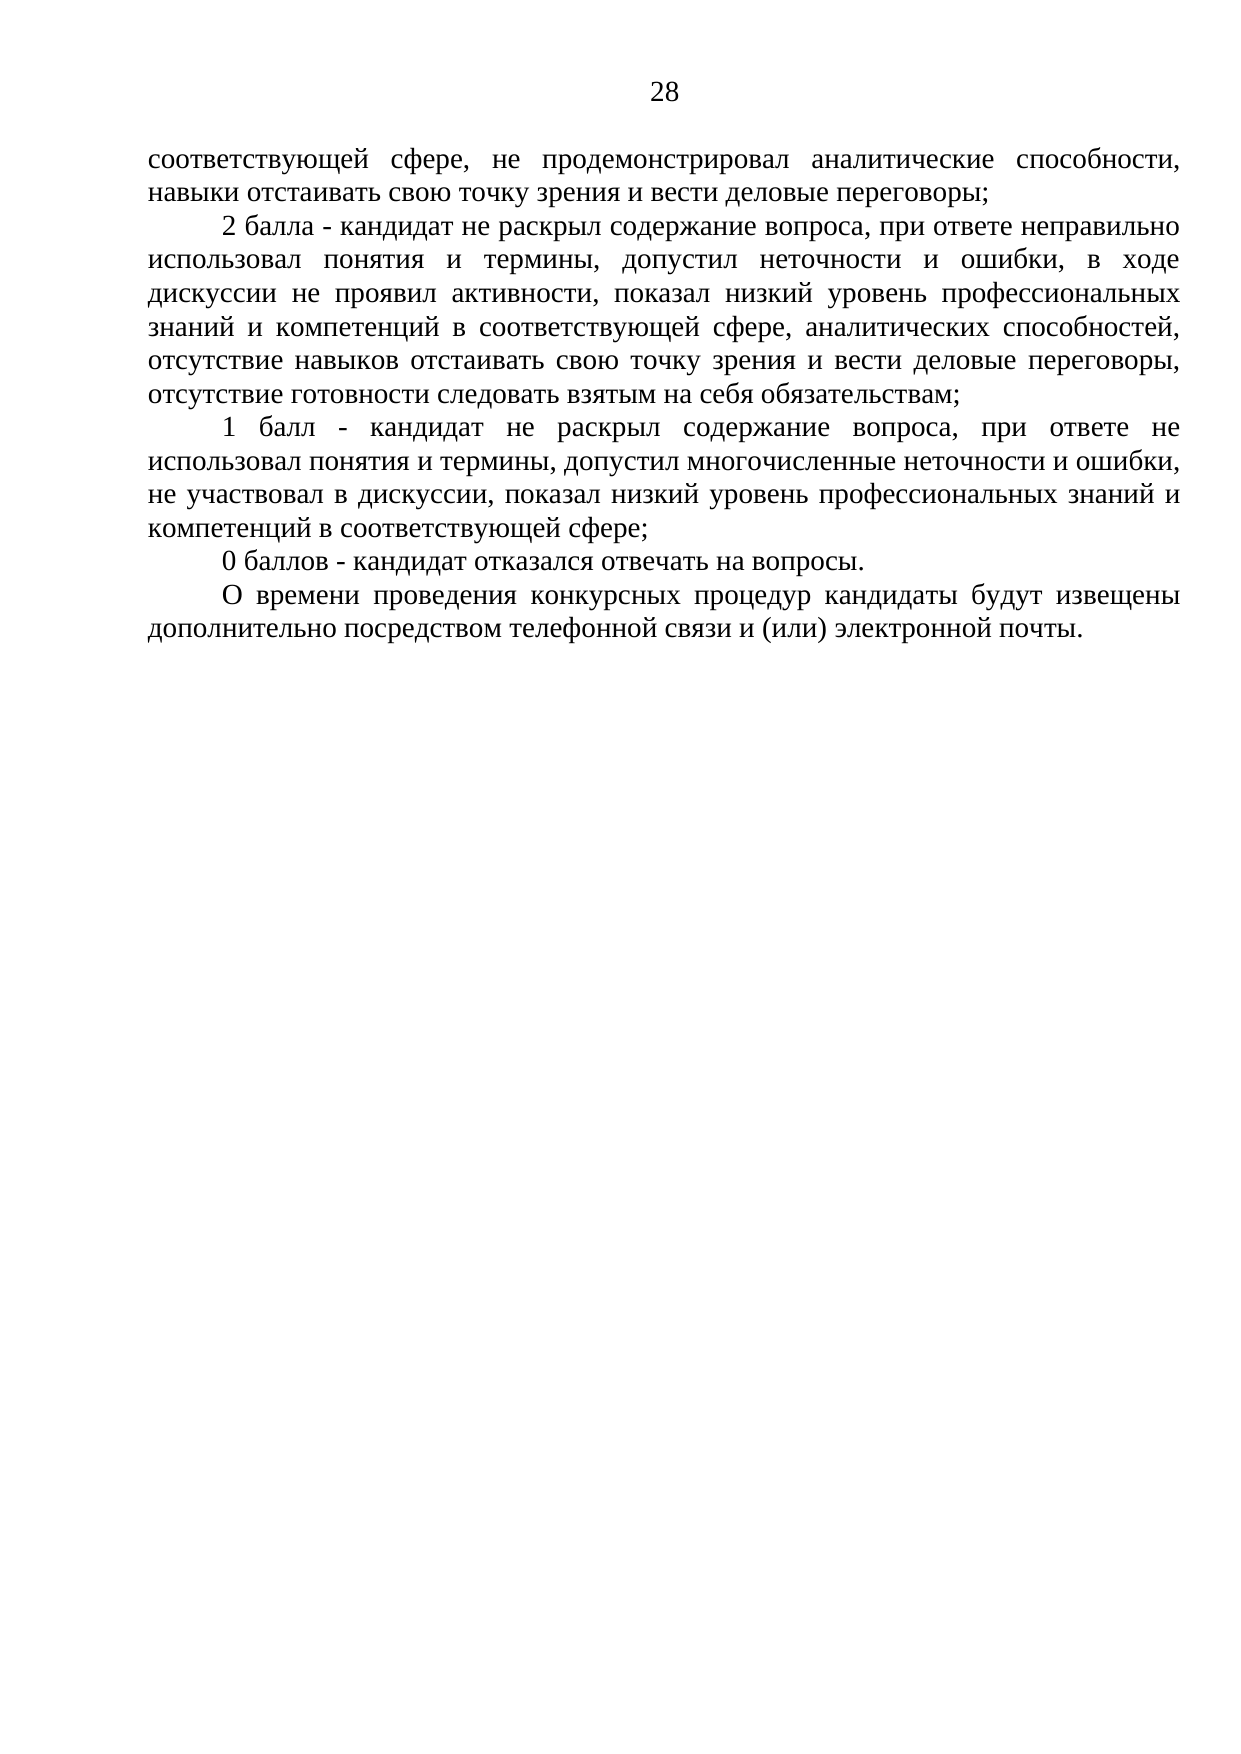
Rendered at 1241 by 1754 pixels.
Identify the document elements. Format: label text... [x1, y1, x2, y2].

text О времени проведения конкурсных процедур кандидаты будут извещены дополнительно посредством телефонной связи и (или) электронной почты. [148, 577, 1181, 644]
text 2 балла - кандидат не раскрыл содержание вопроса, при ответе неправильно использовал понятия и термины, допустил неточности и ошибки, в ходе дискуссии не проявил активности, показал низкий уровень профессиональных знаний и компетенций в соответствующей сфере, аналитических способностей, отсутствие навыков отстаивать свою точку зрения и вести деловые переговоры, отсутствие готовности следовать взятым на себя обязательствам; [148, 208, 1181, 409]
text 1 балл - кандидат не раскрыл содержание вопроса, при ответе не использовал понятия и термины, допустил многочисленные неточности и ошибки, не участвовал в дискуссии, показал низкий уровень профессиональных знаний и компетенций в соответствующей сфере; [148, 409, 1181, 543]
text 0 баллов - кандидат отказался отвечать на вопросы. [148, 543, 1181, 577]
text соответствующей сфере, не продемонстрировал аналитические способности, навыки отстаивать свою точку зрения и вести деловые переговоры; [148, 141, 1181, 208]
